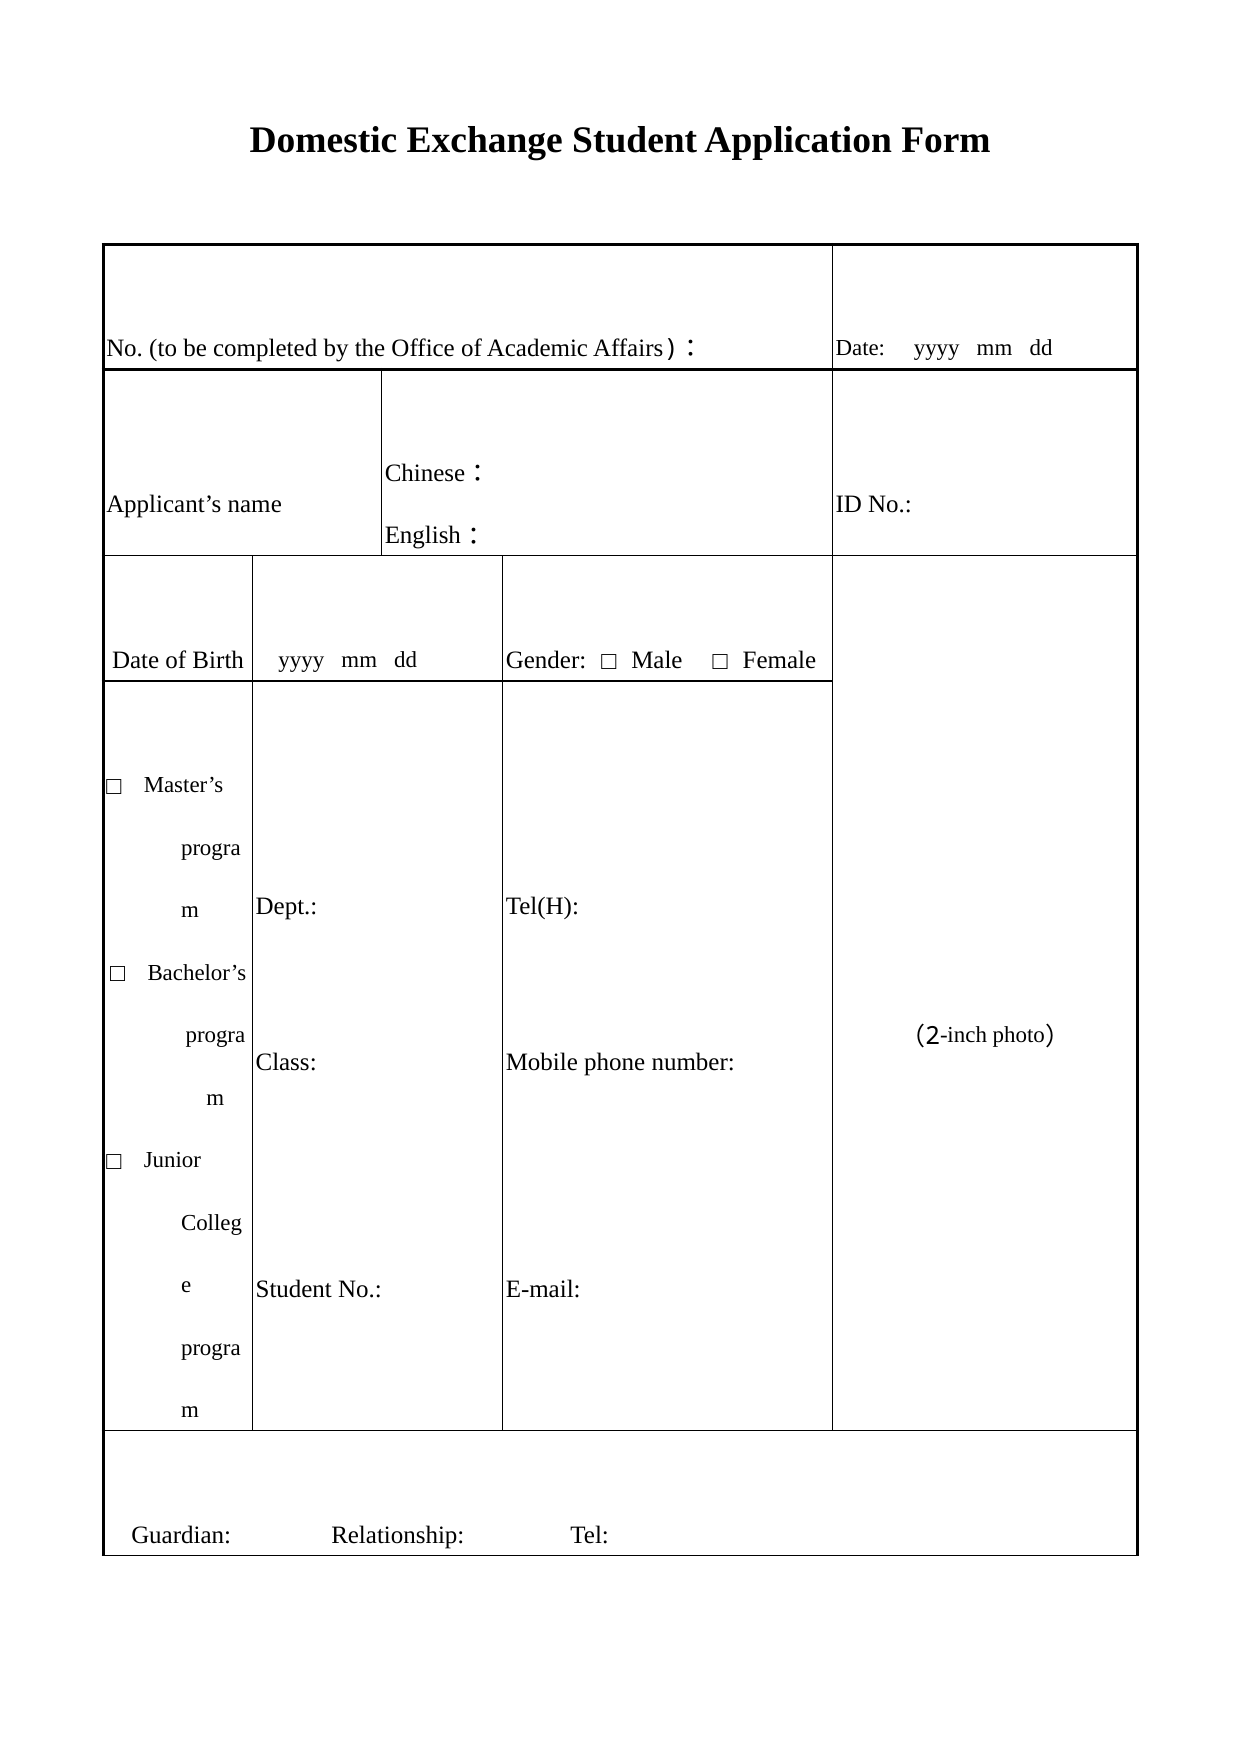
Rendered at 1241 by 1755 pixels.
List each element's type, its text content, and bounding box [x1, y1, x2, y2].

table_cell Gender: □ Male □ Female [503, 556, 832, 680]
table_header Date: yyyy mm dd [833, 246, 1136, 368]
table_cell Date of Birth [105, 556, 252, 680]
table_cell Master’s program Bachelor’s program Junior College program [105, 682, 252, 1430]
table_cell ID No.: [833, 371, 1136, 555]
table_cell Dept.: Class: Student No.: [253, 682, 502, 1430]
table_cell Chinese： English： [382, 371, 832, 555]
table_cell （2-inch photo） [833, 556, 1136, 1430]
table_cell yyyy mm dd [253, 556, 502, 680]
table_cell Tel(H): Mobile phone number: E-mail: [503, 682, 832, 1430]
table_cell Guardian: Relationship: Tel: [105, 1431, 1136, 1555]
table_cell Applicant’s name [105, 371, 381, 555]
table_header No. (to be completed by the Office of Academic Affairs)： [105, 246, 832, 368]
text Domestic Exchange Student Application Form [118, 118, 1122, 161]
